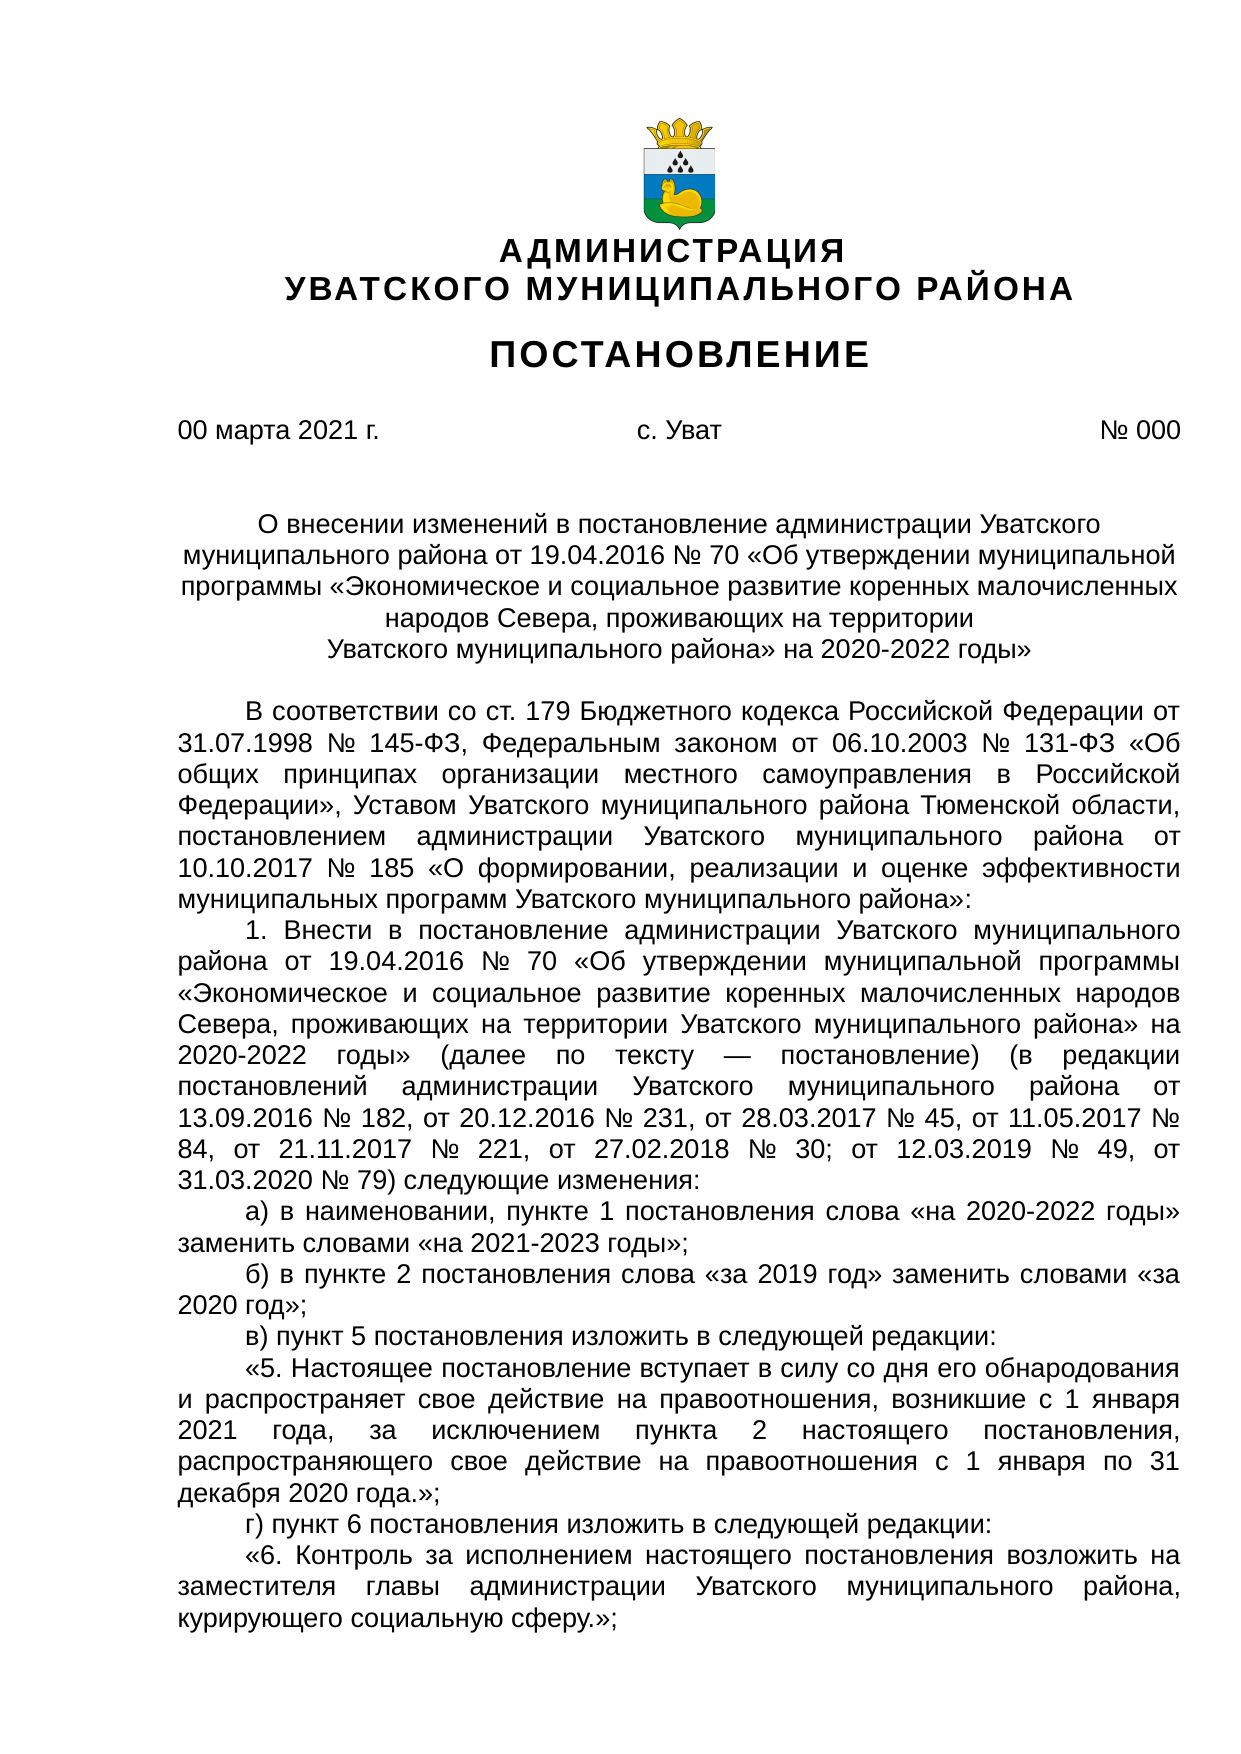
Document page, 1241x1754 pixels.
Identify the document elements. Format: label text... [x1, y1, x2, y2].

text Администрация Уватского муниципального района [177, 231, 1181, 308]
text Постановление [177, 333, 1181, 376]
text В соответствии со ст. 179 Бюджетного кодекса Российской Федерации от 31.07.1998 № 145-ФЗ, Федеральным законом от 06.10.2003 № 131-ФЗ «Об общих принципах организации местного самоуправления в Российской Федерации», Уставом Уватского муниципального района Тюменской области, постановлением администрации Уватского муниципального района от 10.10.2017 № 185 «О формировании, реализации и оценке эффективности муниципальных программ Уватского муниципального района»: [177, 695, 1181, 914]
text в) пункт 5 постановления изложить в следующей редакции: [177, 1320, 1181, 1352]
text б) в пункте 2 постановления слова «за 2019 год» заменить словами «за 2020 год»; [177, 1258, 1181, 1320]
text 1. Внести в постановление администрации Уватского муниципального района от 19.04.2016 № 70 «Об утверждении муниципальной программы «Экономическое и социальное развитие коренных малочисленных народов Севера, проживающих на территории Уватского муниципального района» на 2020-2022 годы» (далее по тексту — постановление) (в редакции постановлений администрации Уватского муниципального района от 13.09.2016 № 182, от 20.12.2016 № 231, от 28.03.2017 № 45, от 11.05.2017 № 84, от 21.11.2017 № 221, от 27.02.2018 № 30; от 12.03.2019 № 49, от 31.03.2020 № 79) следующие изменения: [177, 914, 1181, 1195]
text «5. Настоящее постановление вступает в силу со дня его обнародования и распространяет свое действие на правоотношения, возникшие с 1 января 2021 года, за исключением пункта 2 настоящего постановления, распространяющего свое действие на правоотношения с 1 января по 31 декабря 2020 года.»; [177, 1352, 1181, 1508]
picture [643, 118, 715, 231]
text г) пункт 6 постановления изложить в следующей редакции: [177, 1508, 1181, 1539]
text О внесении изменений в постановление администрации Уватского муниципального района от 19.04.2016 № 70 «Об утверждении муниципальной программы «Экономическое и социальное развитие коренных малочисленных народов Севера, проживающих на территории [177, 508, 1181, 633]
text а) в наименовании, пункте 1 постановления слова «на 2020-2022 годы» заменить словами «на 2021-2023 годы»; [177, 1195, 1181, 1258]
text «6. Контроль за исполнением настоящего постановления возложить на заместителя главы администрации Уватского муниципального района, курирующего социальную сферу.»; [177, 1539, 1181, 1633]
text 00 марта 2021 г. с. Уват № 000 [177, 414, 1181, 445]
text Уватского муниципального района» на 2020-2022 годы» [177, 633, 1181, 664]
